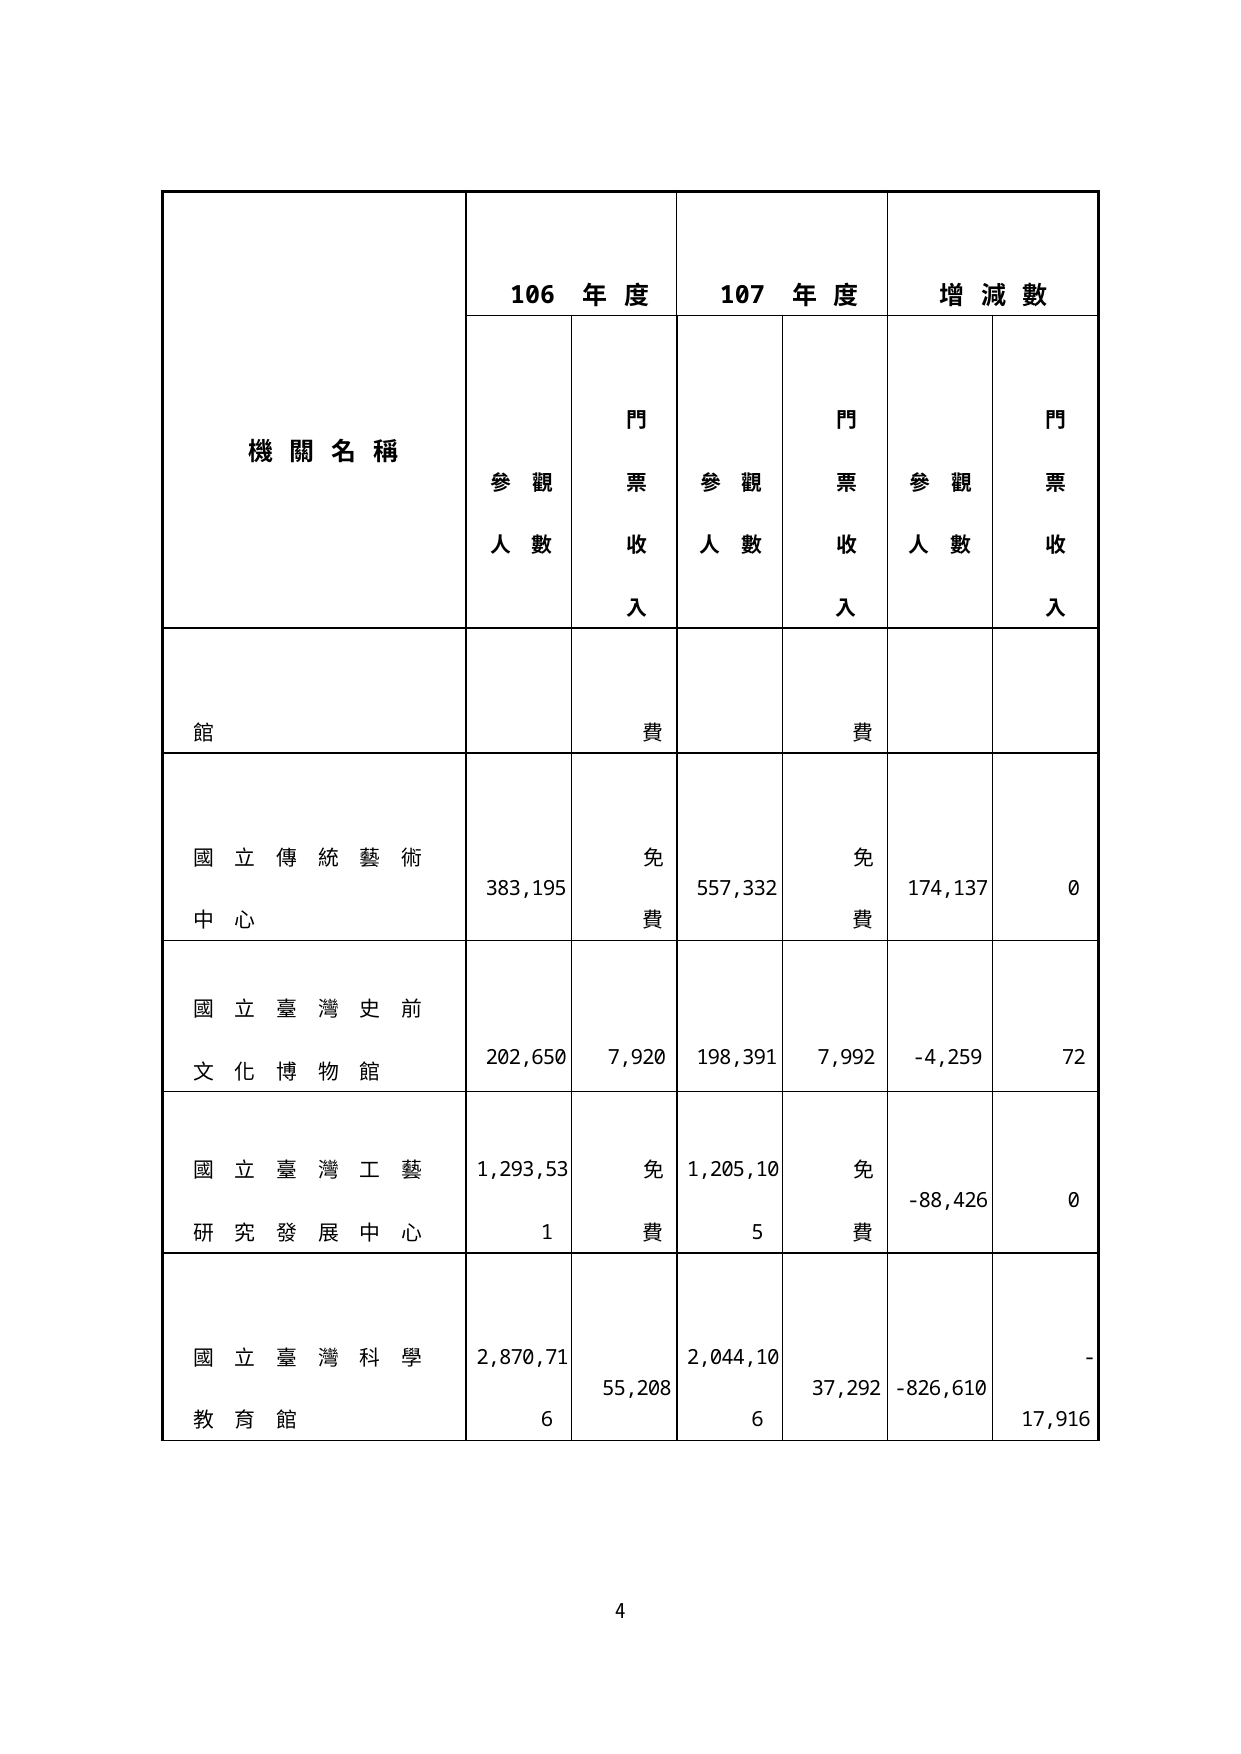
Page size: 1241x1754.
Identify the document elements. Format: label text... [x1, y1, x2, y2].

table_cell 2,044,106 [678, 1254, 782, 1439]
table_cell 174,137 [888, 754, 992, 939]
table_cell 館 [164, 629, 465, 752]
table_cell 免費 [783, 1092, 887, 1252]
table_cell 198,391 [678, 941, 782, 1091]
table_cell 國立傳統藝術中心 [164, 754, 465, 939]
table_cell -17,916 [993, 1254, 1097, 1439]
table_cell 7,920 [572, 941, 676, 1091]
table_cell -4,259 [888, 941, 992, 1091]
table_cell 門票收入 [783, 316, 887, 627]
table_cell 門票收入 [572, 316, 676, 627]
table_cell 383,195 [467, 754, 571, 939]
table_cell 37,292 [783, 1254, 887, 1439]
table_header 107年度 [677, 193, 887, 314]
table_cell 門票收入 [993, 316, 1097, 627]
table_cell [467, 629, 571, 752]
table_cell 參觀人數 [678, 316, 782, 627]
table_cell 費 [783, 629, 887, 752]
table_cell -88,426 [888, 1092, 992, 1252]
table_cell 免費 [572, 1092, 676, 1252]
table_cell 72 [993, 941, 1097, 1091]
table_cell 0 [993, 754, 1097, 939]
table_cell -826,610 [888, 1254, 992, 1439]
table_cell 國立臺灣工藝研究發展中心 [164, 1092, 465, 1252]
table_cell 1,293,531 [467, 1092, 571, 1252]
table_cell 參觀人數 [467, 316, 571, 627]
table_cell 7,992 [783, 941, 887, 1091]
table_cell 2,870,716 [467, 1254, 571, 1439]
table_cell 557,332 [678, 754, 782, 939]
table_cell 免費 [783, 754, 887, 939]
table_cell [678, 629, 782, 752]
table_cell 202,650 [467, 941, 571, 1091]
table_header 106年度 [467, 193, 676, 314]
table_cell 費 [572, 629, 676, 752]
table_header 增減數 [888, 193, 1097, 314]
table_cell 參觀人數 [888, 316, 992, 627]
table_cell 免費 [572, 754, 676, 939]
table_cell 55,208 [572, 1254, 676, 1439]
table_header 機關名稱 [164, 193, 465, 627]
table_cell 國立臺灣史前文化博物館 [164, 941, 465, 1091]
table_cell 國立臺灣科學教育館 [164, 1254, 465, 1439]
table_cell [993, 629, 1097, 752]
table_cell [888, 629, 992, 752]
table_cell 0 [993, 1092, 1097, 1252]
table_cell 1,205,105 [678, 1092, 782, 1252]
